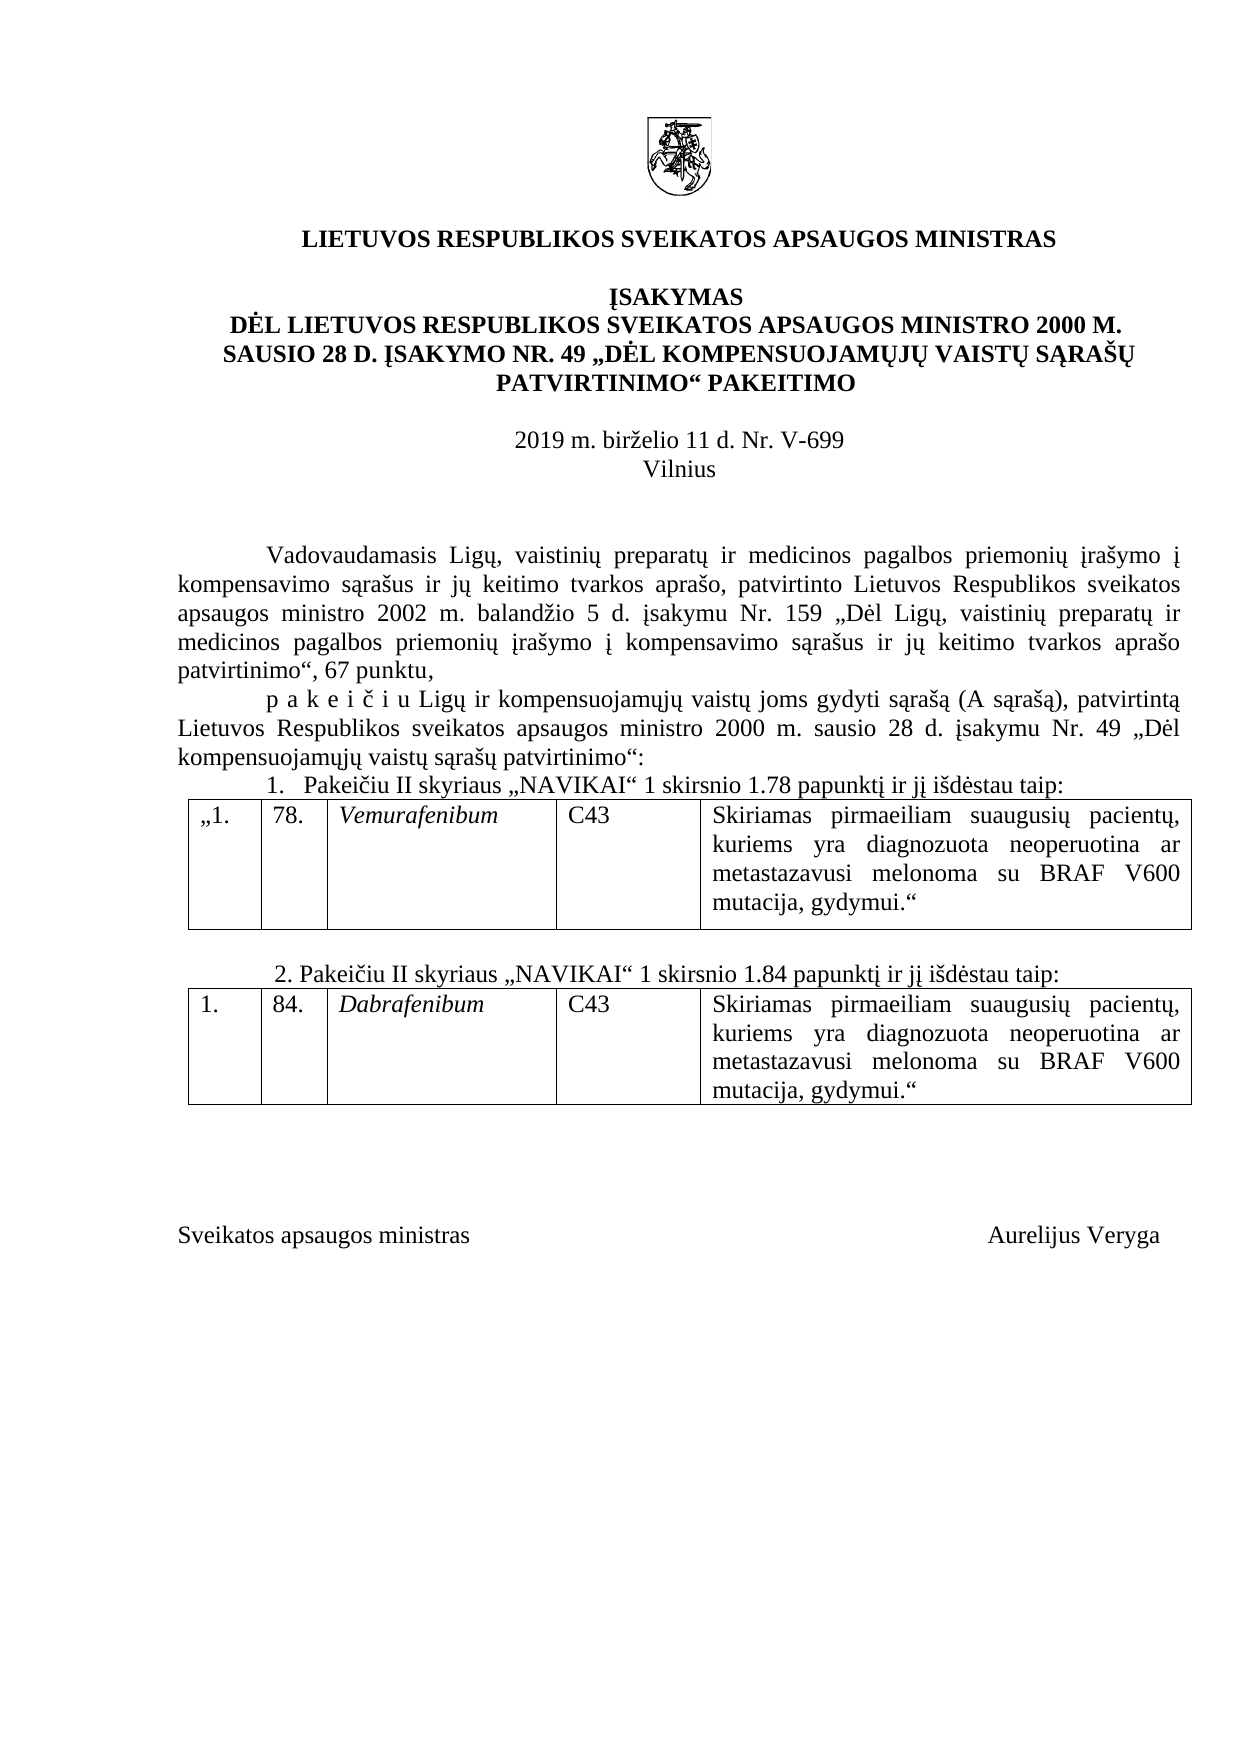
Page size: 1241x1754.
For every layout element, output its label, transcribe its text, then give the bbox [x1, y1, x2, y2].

text ĮSAKYMAS [177, 282, 1181, 311]
text Sveikatos apsaugos ministras Aurelijus Veryga [177, 1220, 1181, 1249]
text 2019 m. birželio 11 d. Nr. V-699 [177, 426, 1181, 454]
text Vilnius [177, 454, 1181, 483]
table_header „1. [189, 800, 261, 929]
table_header C43 [557, 800, 700, 929]
text Vadovaudamasis Ligų, vaistinių preparatų ir medicinos pagalbos priemonių įrašymo į kompensavimo sąrašus ir jų keitimo tvarkos aprašo, patvirtinto Lietuvos Respublikos sveikatos apsaugos ministro 2002 m. balandžio 5 d. įsakymu Nr. 159 „Dėl Ligų, vaistinių preparatų ir medicinos pagalbos priemonių įrašymo į kompensavimo sąrašus ir jų keitimo tvarkos aprašo patvirtinimo“, 67 punktu, [177, 541, 1181, 684]
text p a k e i č i u Ligų ir kompensuojamųjų vaistų joms gydyti sąrašą (A sąrašą), patvirtintą Lietuvos Respublikos sveikatos apsaugos ministro 2000 m. sausio 28 d. įsakymu Nr. 49 „Dėl kompensuojamųjų vaistų sąrašų patvirtinimo“: [177, 684, 1181, 771]
text SAUSIO 28 D. ĮSAKYMO NR. 49 „DĖL KOMPENSUOJAMŲJŲ VAISTŲ SĄRAŠŲ PATVIRTINIMO“ PAKEITIMO [177, 339, 1181, 397]
table_header Dabrafenibum [328, 989, 556, 1104]
table_header Skiriamas pirmaeiliam suaugusių pacientų, kuriems yra diagnozuota neoperuotina ar metastazavusi melonoma su BRAF V600 mutacija, gydymui.“ [701, 800, 1191, 929]
table_header C43 [557, 989, 700, 1104]
text 1. Pakeičiu II skyriaus „NAVIKAI“ 1 skirsnio 1.78 papunktį ir jį išdėstau taip: [266, 771, 1181, 799]
table_header Vemurafenibum [328, 800, 556, 929]
table_header 84. [262, 989, 327, 1104]
table_header Skiriamas pirmaeiliam suaugusių pacientų, kuriems yra diagnozuota neoperuotina ar metastazavusi melonoma su BRAF V600 mutacija, gydymui.“ [701, 989, 1191, 1104]
text LIETUVOS RESPUBLIKOS SVEIKATOS APSAUGOS MINISTRAS [177, 224, 1181, 253]
table_header 1. [189, 989, 261, 1104]
table_header 78. [262, 800, 327, 929]
text 2. Pakeičiu II skyriaus „NAVIKAI“ 1 skirsnio 1.84 papunktį ir jį išdėstau taip: [177, 959, 1181, 988]
text DĖL LIETUVOS RESPUBLIKOS SVEIKATOS APSAUGOS MINISTRO 2000 M. [177, 311, 1181, 339]
